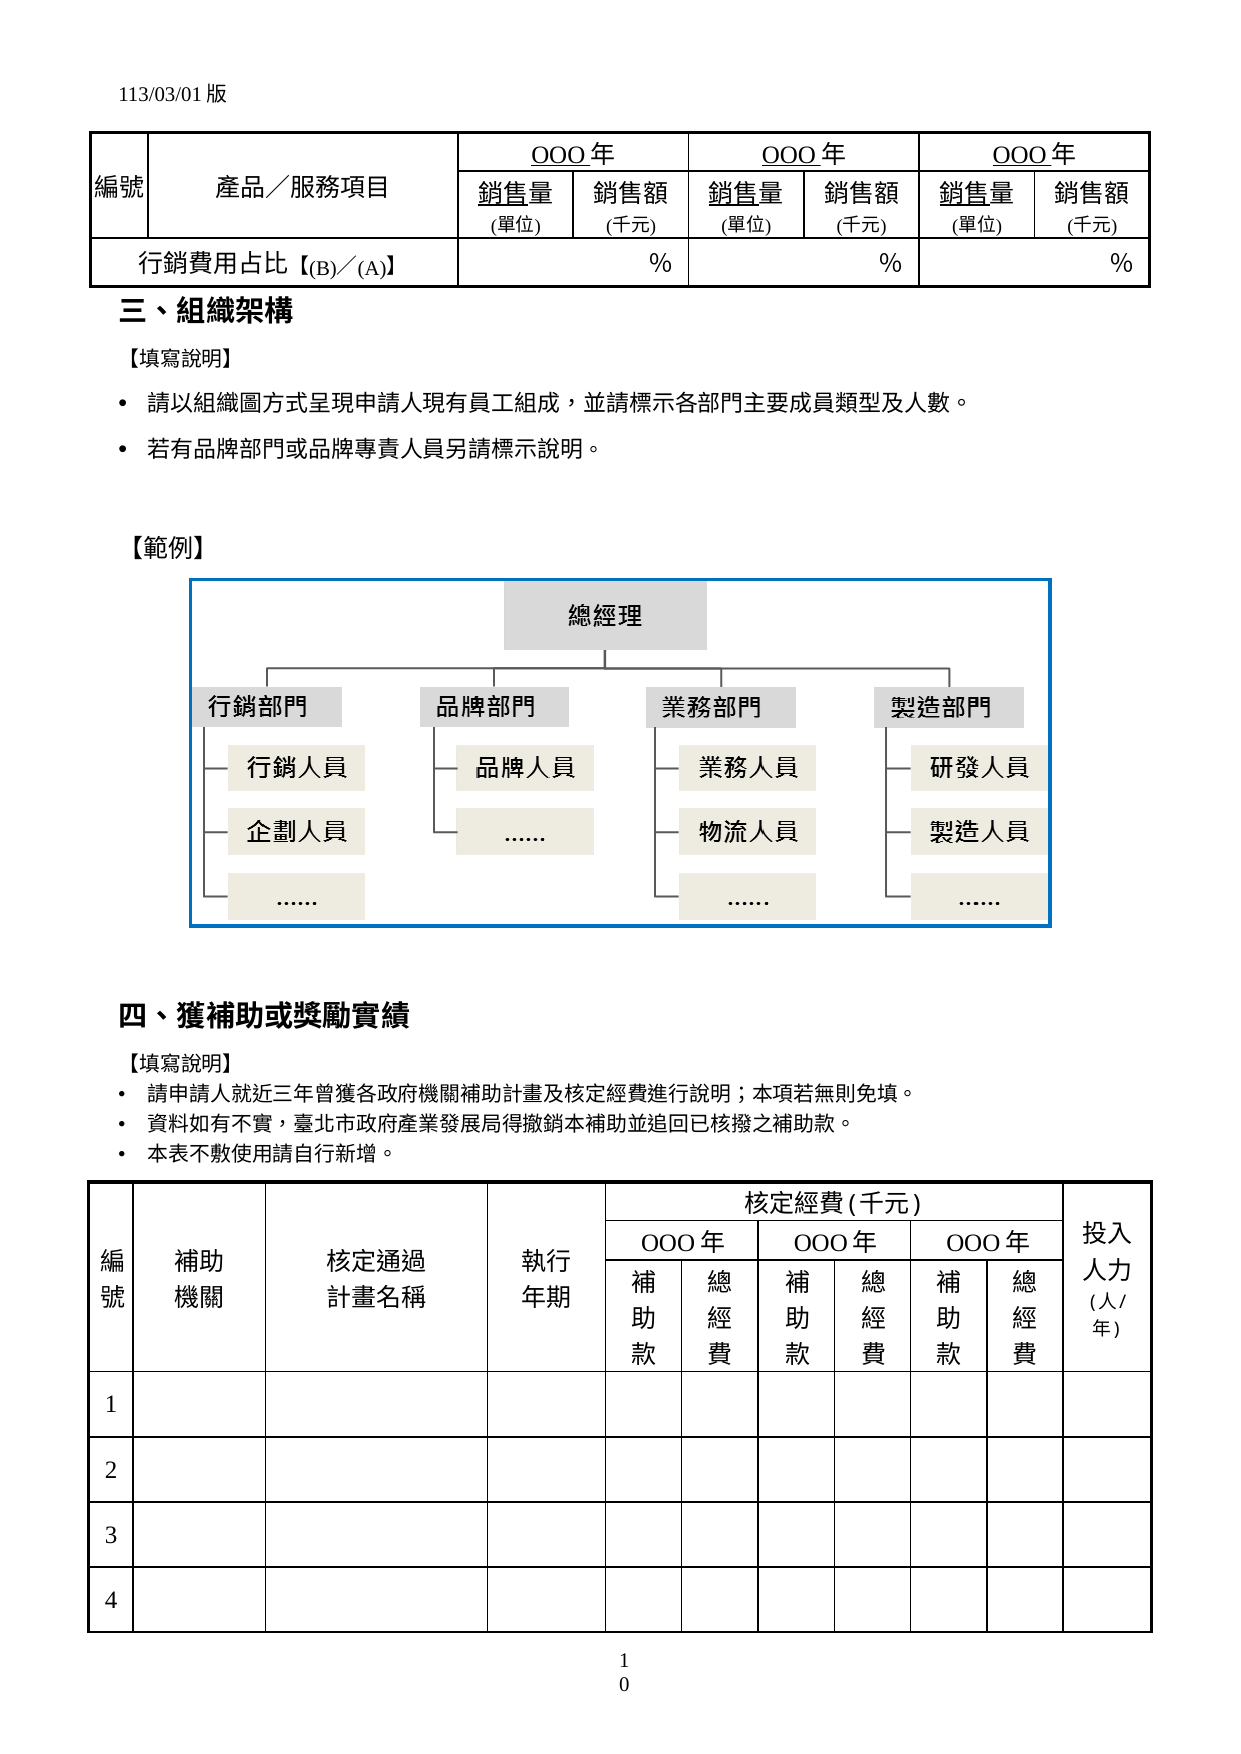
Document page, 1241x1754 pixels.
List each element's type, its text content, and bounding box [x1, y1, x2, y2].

table_header 核定通過 計畫名稱 [266, 1184, 487, 1371]
table_header 補助 機關 [134, 1184, 265, 1371]
table_cell OOO年 [911, 1221, 1062, 1259]
table_header 核定經費(千元) [606, 1184, 1062, 1220]
text 【填寫說明】 [118, 1047, 1122, 1077]
table_cell 總 經 費 [988, 1261, 1062, 1371]
table_cell [1064, 1372, 1150, 1436]
table_cell [759, 1438, 834, 1501]
table_cell [488, 1568, 605, 1631]
table_cell 銷售量 (單位) [459, 172, 572, 237]
table_cell [266, 1503, 487, 1566]
table_cell [134, 1503, 265, 1566]
table_header 編號 [90, 1184, 132, 1371]
table_cell 總 經 費 [835, 1261, 910, 1371]
table_cell [266, 1438, 487, 1501]
table_cell [1064, 1503, 1150, 1566]
table_header 投入人力 (人/年) [1064, 1184, 1150, 1371]
table_header 產品／服務項目 [149, 134, 457, 237]
table_cell [835, 1438, 910, 1501]
table_cell [488, 1372, 605, 1436]
table_cell ％ [689, 239, 918, 284]
list 請以組織圖方式呈現申請人現有員工組成，並請標示各部門主要成員類型及人數。 [118, 385, 1122, 418]
table_cell 4 [90, 1568, 132, 1631]
table_cell [835, 1503, 910, 1566]
table_cell 補 助 款 [606, 1261, 681, 1371]
table_cell [488, 1438, 605, 1501]
text 三、組織架構 [118, 288, 1122, 330]
table_cell [682, 1372, 757, 1436]
table_cell [682, 1503, 757, 1566]
table_cell [606, 1372, 681, 1436]
table_header OOO年 [459, 134, 688, 170]
table_cell 銷售額 (千元) [574, 172, 688, 237]
table_cell 補 助 款 [911, 1261, 986, 1371]
table_header OOO年 [689, 134, 918, 170]
table_cell [606, 1503, 681, 1566]
list 本表不敷使用請自行新增。 [118, 1138, 1122, 1168]
table_cell 總 經 費 [682, 1261, 757, 1371]
table_cell 2 [90, 1438, 132, 1501]
table_cell [988, 1568, 1062, 1631]
list 資料如有不實，臺北市政府產業發展局得撤銷本補助並追回已核撥之補助款。 [118, 1107, 1122, 1138]
table_cell [911, 1438, 986, 1501]
table_cell [911, 1372, 986, 1436]
table_cell [134, 1438, 265, 1501]
table_cell [682, 1438, 757, 1501]
table_cell 銷售額 (千元) [1035, 172, 1148, 237]
table_cell 銷售量 (單位) [689, 172, 803, 237]
table_cell ％ [920, 239, 1148, 284]
table_cell [835, 1568, 910, 1631]
table_cell [134, 1372, 265, 1436]
table_cell [1064, 1568, 1150, 1631]
text 【範例】 [118, 529, 1122, 565]
table_cell [266, 1568, 487, 1631]
table_cell [759, 1568, 834, 1631]
list 若有品牌部門或品牌專責人員另請標示說明。 [118, 431, 1122, 464]
list 請申請人就近三年曾獲各政府機關補助計畫及核定經費進行說明；本項若無則免填。 [118, 1077, 1122, 1107]
table_cell 3 [90, 1503, 132, 1566]
table_cell [911, 1568, 986, 1631]
table_cell [606, 1568, 681, 1631]
table_cell [266, 1372, 487, 1436]
table_cell [1064, 1438, 1150, 1501]
table_cell [488, 1503, 605, 1566]
text 【填寫說明】 [118, 342, 1122, 373]
table_cell 銷售額 (千元) [805, 172, 918, 237]
table_cell 銷售量 (單位) [920, 172, 1034, 237]
table_cell 補 助 款 [759, 1261, 834, 1371]
table_cell [988, 1503, 1062, 1566]
table_cell [911, 1503, 986, 1566]
table_cell [759, 1372, 834, 1436]
table_cell [134, 1568, 265, 1631]
table_cell 1 [90, 1372, 132, 1436]
table_cell ％ [459, 239, 688, 284]
text 四、獲補助或獎勵實績 [118, 992, 1122, 1034]
table_header OOO年 [920, 134, 1148, 170]
table_cell [759, 1503, 834, 1566]
table_header 編號 [92, 134, 147, 237]
table_cell OOO年 [759, 1221, 910, 1259]
table_cell [988, 1438, 1062, 1501]
table_cell OOO年 [606, 1221, 757, 1259]
table_cell 行銷費用占比【(B)／(A)】 [92, 239, 457, 284]
table_cell [606, 1438, 681, 1501]
table_cell [835, 1372, 910, 1436]
table_header 執行 年期 [488, 1184, 605, 1371]
table_cell [682, 1568, 757, 1631]
table_cell [988, 1372, 1062, 1436]
